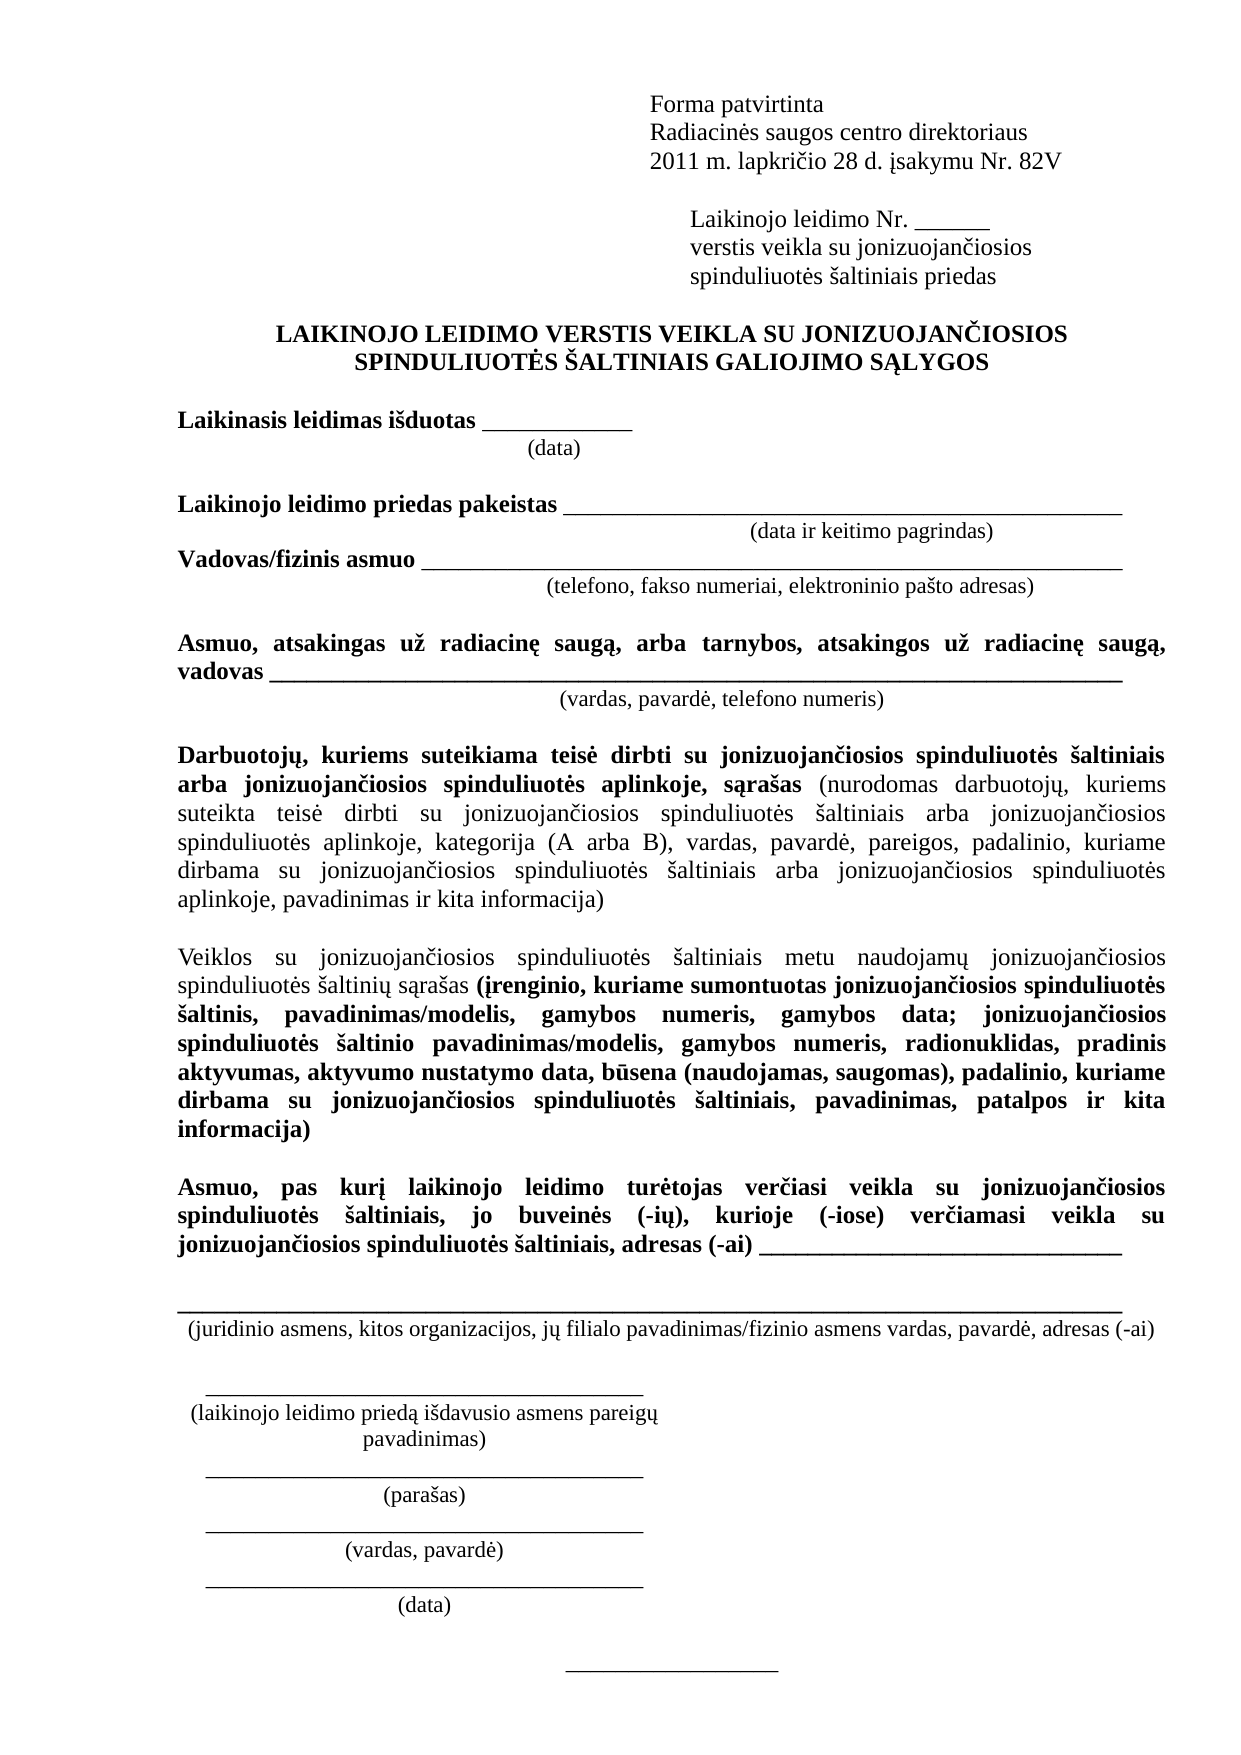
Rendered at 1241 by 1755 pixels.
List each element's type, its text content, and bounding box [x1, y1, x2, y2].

text (juridinio asmens, kitos organizacijos, jų filialo pavadinimas/fizinio asmens vardas, pavardė, adresas (-ai) [177, 1315, 1166, 1342]
text ___________________________________ [177, 1507, 671, 1536]
text (telefono, fakso numeriai, elektroninio pašto adresas) [415, 573, 1166, 599]
text _________________ [177, 1646, 1166, 1675]
text ___________________________________ [177, 1562, 671, 1591]
text (parašas) [177, 1481, 671, 1507]
text Radiacinės saugos centro direktoriaus [649, 117, 1166, 146]
text (vardas, pavardė, telefono numeris) [277, 685, 1166, 712]
text Asmuo, pas kurį laikinojo leidimo turėtojas verčiasi veikla su jonizuojančiosios spinduliuotės šaltiniais, jo buveinės (-ių), kurioje (-iose) verčiamasi veikla su jonizuojančiosios spinduliuotės šaltiniais, adresas (-ai) [177, 1172, 1166, 1258]
text (vardas, pavardė) [177, 1536, 671, 1562]
text Laikinojo leidimo Nr. ______ [690, 204, 1166, 232]
text Veiklos su jonizuojančiosios spinduliuotės šaltiniais metu naudojamų jonizuojančiosios spinduliuotės šaltinių sąrašas (įrenginio, kuriame sumontuotas jonizuojančiosios spinduliuotės šaltinis, pavadinimas/modelis, gamybos numeris, gamybos data; jonizuojančiosios spinduliuotės šaltinio pavadinimas/modelis, gamybos numeris, radionuklidas, pradinis aktyvumas, aktyvumo nustatymo data, būsena (naudojamas, saugomas), padalinio, kuriame dirbama su jonizuojančiosios spinduliuotės šaltiniais, pavadinimas, patalpos ir kita informacija) [177, 942, 1166, 1143]
text Laikinasis leidimas išduotas ____________ [177, 405, 1166, 434]
text 2011 m. lapkričio 28 d. įsakymu Nr. 82V [649, 146, 1166, 175]
text Forma patvirtinta [649, 89, 1166, 117]
text ___________________________________ [177, 1370, 671, 1399]
text Vadovas/fizinis asmuo [177, 544, 1166, 573]
text asmuo, atsakingas už radiacinę saugą, arba tarnybos, atsakingos už radiacinę saugą, vadovas [177, 628, 1166, 685]
text Laikinojo leidimo priedas pakeistas [177, 489, 1166, 517]
text (data) [527, 434, 1166, 460]
text Laikinojo leidimo VERSTIS VEIKLA SU JONIZUOJANČIOSIOS SPINDULIUOTĖS ŠALTINIAIS GALIOJIMO SĄLYGOS [177, 319, 1166, 376]
text (laikinojo leidimo priedą išdavusio asmens pareigų pavadinimas) [177, 1399, 671, 1452]
text verstis veikla su jonizuojančiosios spinduliuotės šaltiniais priedas [690, 232, 1166, 290]
text (data) [177, 1591, 671, 1617]
text Darbuotojų, kuriems suteikiama teisė dirbti su jonizuojančiosios spinduliuotės šaltiniais arba jonizuojančiosios spinduliuotės aplinkoje, sąrašas (nurodomas darbuotojų, kuriems suteikta teisė dirbti su jonizuojančiosios spinduliuotės šaltiniais arba jonizuojančiosios spinduliuotės aplinkoje, kategorija (A arba B), vardas, pavardė, pareigos, padalinio, kuriame dirbama su jonizuojančiosios spinduliuotės šaltiniais arba jonizuojančiosios spinduliuotės aplinkoje, pavadinimas ir kita informacija) [177, 740, 1166, 913]
text _ [177, 1287, 1166, 1315]
text (data ir keitimo pagrindas) [577, 517, 1166, 544]
text ___________________________________ [177, 1452, 671, 1481]
